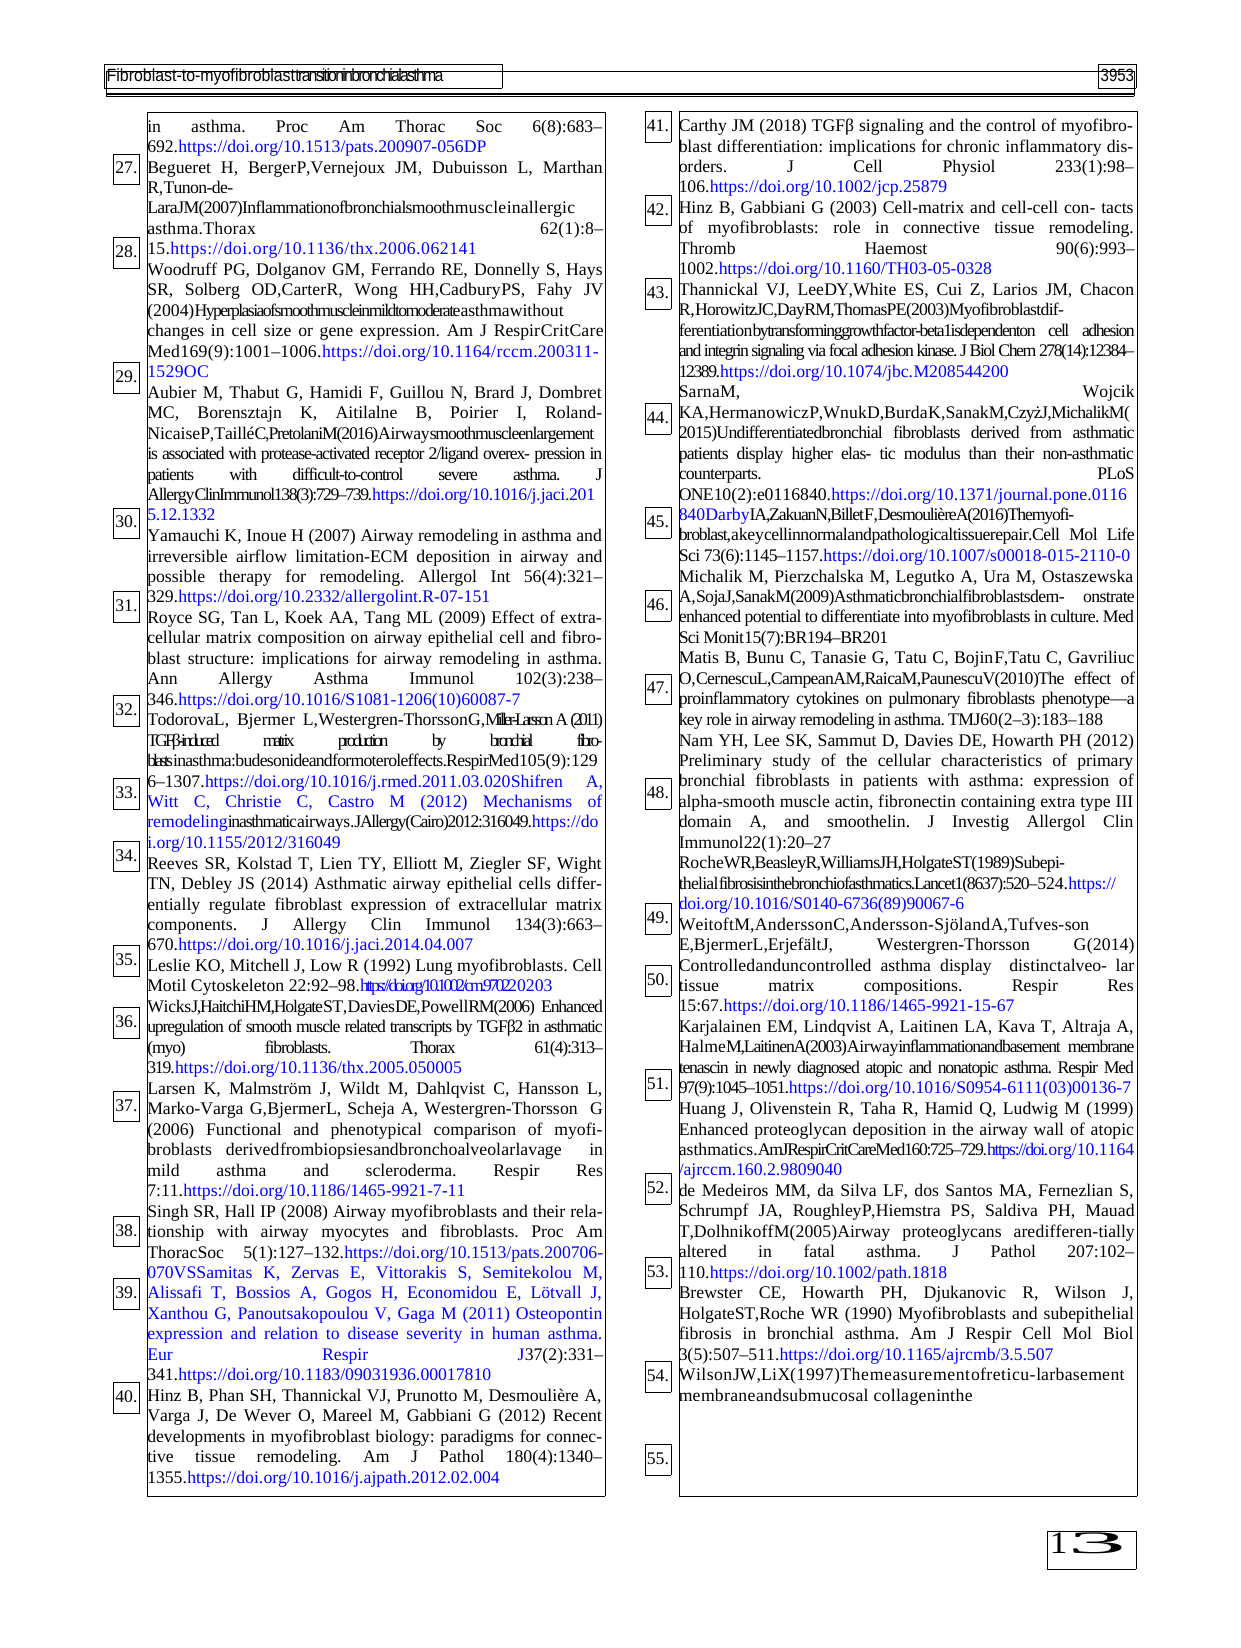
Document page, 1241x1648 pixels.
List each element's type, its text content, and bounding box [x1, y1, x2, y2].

text 46. [647, 594, 671, 614]
text 28. [115, 241, 139, 261]
text Hinz B, Phan SH, Thannickal VJ, Prunotto M, Desmoulière A, Varga J, De Wever O, Mareel M, Gabbiani G (2012) Recent developments in myofibroblast biology: paradigms for connec- tive tissue remodeling. Am J Pathol 180(4):1340–1355.https://doi.org/10.1016/j.ajpath.2012.02.004 [148, 1385, 603, 1487]
text 3953 [1100, 65, 1136, 86]
text 36. [115, 1011, 139, 1031]
text 33. [115, 782, 139, 802]
text WicksJ,HaitchiHM,HolgateST,DaviesDE,PowellRM(2006) Enhanced upregulation of smooth muscle related transcripts by TGFβ2 in asthmatic (myo) fibroblasts. Thorax 61(4):313–319.https://doi.org/10.1136/thx.2005.050005 [148, 996, 603, 1077]
text 42. [647, 198, 671, 219]
text Royce SG, Tan L, Koek AA, Tang ML (2009) Effect of extra- cellular matrix composition on airway epithelial cell and fibro- blast structure: implications for airway remodeling in asthma. Ann Allergy Asthma Immunol 102(3):238–346.https://doi.org/10.1016/S1081-1206(10)60087-7 [148, 607, 603, 709]
text 43. [647, 282, 671, 302]
text 50. [647, 969, 671, 989]
text 51. [647, 1073, 671, 1093]
text Matis B, Bunu C, Tanasie G, Tatu C, BojinF,Tatu C, Gavriliuc O,CernescuL,CampeanAM,RaicaM,PaunescuV(2010)The effect of proinflammatory cytokines on pulmonary fibroblasts phenotype—a key role in airway remodeling in asthma. TMJ60(2–3):183–188 [680, 647, 1134, 729]
text Woodruff PG, Dolganov GM, Ferrando RE, Donnelly S, Hays SR, Solberg OD,CarterR, Wong HH,CadburyPS, Fahy JV (2004)Hyperplasiaofsmoothmuscleinmildtomoderateasthmawithout changes in cell size or gene expression. Am J RespirCritCare Med169(9):1001–1006.https://doi.org/10.1164/rccm.200311-1529OC [148, 259, 603, 381]
text RocheWR,BeasleyR,WilliamsJH,HolgateST(1989)Subepi- thelialfibrosisinthebronchiofasthmatics.Lancet1(8637):520–524.https://doi.org/10.1016/S0140-6736(89)90067-6 [680, 852, 1134, 913]
text Singh SR, Hall IP (2008) Airway myofibroblasts and their rela- tionship with airway myocytes and fibroblasts. Proc Am ThoracSoc 5(1):127–132.https://doi.org/10.1513/pats.200706-070VSSamitas K, Zervas E, Vittorakis S, Semitekolou M, Alissafi T, Bossios A, Gogos H, Economidou E, Lötvall J, Xanthou G, Panoutsakopoulou V, Gaga M (2011) Osteopontin expression and relation to disease severity in human asthma. Eur Respir J37(2):331–341.https://doi.org/10.1183/09031936.00017810 [148, 1201, 603, 1384]
text 47. [647, 677, 671, 698]
text 29. [115, 366, 139, 386]
text de Medeiros MM, da Silva LF, dos Santos MA, Fernezlian S, Schrumpf JA, RoughleyP,Hiemstra PS, Saldiva PH, Mauad T,DolhnikoffM(2005)Airway proteoglycans aredifferen-tially altered in fatal asthma. J Pathol 207:102–110.https://doi.org/10.1002/path.1818 [680, 1180, 1134, 1282]
text in asthma. Proc Am Thorac Soc 6(8):683–692.https://doi.org/10.1513/pats.200907-056DP [148, 116, 603, 156]
text 39. [115, 1282, 139, 1302]
text 37. [115, 1094, 139, 1115]
text Nam YH, Lee SK, Sammut D, Davies DE, Howarth PH (2012) Preliminary study of the cellular characteristics of primary bronchial fibroblasts in patients with asthma: expression of alpha-smooth muscle actin, fibronectin containing extra type III domain A, and smoothelin. J Investig Allergol Clin Immunol22(1):20–27 [680, 729, 1134, 852]
text Reeves SR, Kolstad T, Lien TY, Elliott M, Ziegler SF, Wight TN, Debley JS (2014) Asthmatic airway epithelial cells differ- entially regulate fibroblast expression of extracellular matrix components. J Allergy Clin Immunol 134(3):663–670.https://doi.org/10.1016/j.jaci.2014.04.007 [148, 852, 603, 954]
text Leslie KO, Mitchell J, Low R (1992) Lung myofibroblasts. Cell Motil Cytoskeleton 22:92–98.https://doi.org/10.1002/cm.970220203 [148, 955, 603, 996]
text Larsen K, Malmström J, Wildt M, Dahlqvist C, Hansson L, Marko-Varga G,BjermerL, Scheja A, Westergren-Thorsson G (2006) Functional and phenotypical comparison of myofi-broblasts derivedfrombiopsiesandbronchoalveolarlavage in mild asthma and scleroderma. Respir Res 7:11.https://doi.org/10.1186/1465-9921-7-11 [148, 1078, 603, 1200]
text 13 [1049, 1532, 1136, 1559]
text TodorovaL, Bjermer L,Westergren-ThorssonG,Miller-Larsson A (2011) TGFβ-induced matrix production by bronchial fibro- blastsinasthma:budesonideandformoteroleffects.RespirMed105(9):1296–1307.https://doi.org/10.1016/j.rmed.2011.03.020Shifren A, Witt C, Christie C, Castro M (2012) Mechanisms of remodelinginasthmaticairways.JAllergy(Cairo)2012:316049.https://doi.org/10.1155/2012/316049 [148, 709, 603, 852]
text 55. [647, 1448, 671, 1468]
text WeitoftM,AnderssonC,Andersson-SjölandA,Tufves-son E,BjermerL,ErjefältJ, Westergren-Thorsson G(2014) Controlledanduncontrolled asthma display distinctalveo- lar tissue matrix compositions. Respir Res 15:67.https://doi.org/10.1186/1465-9921-15-67 [680, 914, 1134, 1016]
text Karjalainen EM, Lindqvist A, Laitinen LA, Kava T, Altraja A, HalmeM,LaitinenA(2003)Airwayinflammationandbasement membrane tenascin in newly diagnosed atopic and nonatopic asthma. Respir Med 97(9):1045–1051.https://doi.org/10.1016/S0954-6111(03)00136-7 [680, 1016, 1134, 1097]
text Hinz B, Gabbiani G (2003) Cell-matrix and cell-cell con- tacts of myofibroblasts: role in connective tissue remodeling. Thromb Haemost 90(6):993–1002.https://doi.org/10.1160/TH03-05-0328 [680, 197, 1135, 278]
text 49. [647, 906, 671, 927]
text 45. [647, 511, 671, 531]
text Aubier M, Thabut G, Hamidi F, Guillou N, Brard J, Dombret MC, Borensztajn K, Aitilalne B, Poirier I, Roland-NicaiseP,TailléC,PretolaniM(2016)Airwaysmoothmuscleenlargement is associated with protease-activated receptor 2/ligand overex- pression in patients with difficult-to-control severe asthma. J AllergyClinImmunol138(3):729–739.https://doi.org/10.1016/j.jaci.2015.12.1332 [148, 382, 603, 524]
text Begueret H, BergerP,Vernejoux JM, Dubuisson L, Marthan R,Tunon-de-LaraJM(2007)Inflammationofbronchialsmoothmuscleinallergic asthma.Thorax 62(1):8–15.https://doi.org/10.1136/thx.2006.062141 [148, 157, 603, 258]
text 34. [115, 844, 139, 865]
text 52. [647, 1177, 671, 1197]
text 48. [647, 781, 671, 802]
text 27. [115, 157, 139, 177]
text 32. [115, 699, 139, 719]
text 30. [115, 511, 139, 532]
text 38. [115, 1219, 139, 1240]
text Thannickal VJ, LeeDY,White ES, Cui Z, Larios JM, Chacon R,HorowitzJC,DayRM,ThomasPE(2003)Myofibroblastdif- ferentiationbytransforminggrowthfactor-beta1isdependenton cell adhesion and integrin signaling via focal adhesion kinase. J Biol Chem 278(14):12384–12389.https://doi.org/10.1074/jbc.M208544200 [680, 279, 1134, 381]
text Huang J, Olivenstein R, Taha R, Hamid Q, Ludwig M (1999) Enhanced proteoglycan deposition in the airway wall of atopic asthmatics.AmJRespirCritCareMed160:725–729.https://doi.org/10.1164/ajrccm.160.2.9809040 [680, 1098, 1134, 1179]
text 41. [647, 115, 671, 135]
text WilsonJW,LiX(1997)Themeasurementofreticu-larbasement membraneandsubmucosal collageninthe [680, 1364, 1135, 1405]
text 35. [115, 948, 139, 969]
text Yamauchi K, Inoue H (2007) Airway remodeling in asthma and irreversible airflow limitation-ECM deposition in airway and possible therapy for remodeling. Allergol Int 56(4):321–329.https://doi.org/10.2332/allergolint.R-07-151 [148, 525, 603, 607]
text 40. [115, 1386, 139, 1406]
text 53. [647, 1260, 671, 1281]
text 54. [647, 1364, 671, 1385]
text Fibroblast-to-myofibroblasttransitioninbronchialasthma [106, 65, 502, 71]
text Carthy JM (2018) TGFβ signaling and the control of myofibro- blast differentiation: implications for chronic inflammatory dis- orders. J Cell Physiol 233(1):98–106.https://doi.org/10.1002/jcp.25879 [680, 115, 1134, 197]
text Brewster CE, Howarth PH, Djukanovic R, Wilson J, HolgateST,Roche WR (1990) Myofibroblasts and subepithelial fibrosis in bronchial asthma. Am J Respir Cell Mol Biol 3(5):507–511.https://doi.org/10.1165/ajrcmb/3.5.507 [680, 1282, 1134, 1364]
text Michalik M, Pierzchalska M, Legutko A, Ura M, Ostaszewska A,SojaJ,SanakM(2009)Asthmaticbronchialfibroblastsdem- onstrate enhanced potential to differentiate into myofibroblasts in culture. Med Sci Monit15(7):BR194–BR201 [680, 566, 1134, 647]
text 31. [115, 594, 139, 615]
text SarnaM, Wojcik KA,HermanowiczP,WnukD,BurdaK,SanakM,CzyżJ,MichalikM(2015)Undifferentiatedbronchial fibroblasts derived from asthmatic patients display higher elas- tic modulus than their non-asthmatic counterparts. PLoS ONE10(2):e0116840.https://doi.org/10.1371/journal.pone.0116840DarbyIA,ZakuanN,BilletF,DesmoulièreA(2016)Themyofi- broblast,akeycellinnormalandpathologicaltissuerepair.Cell Mol Life Sci 73(6):1145–1157.https://doi.org/10.1007/s00018-015-2110-0 [680, 381, 1134, 565]
text 44. [647, 407, 671, 427]
text Fibroblast-to-myofibroblasttransitioninbronchialasthma [107, 72, 502, 86]
